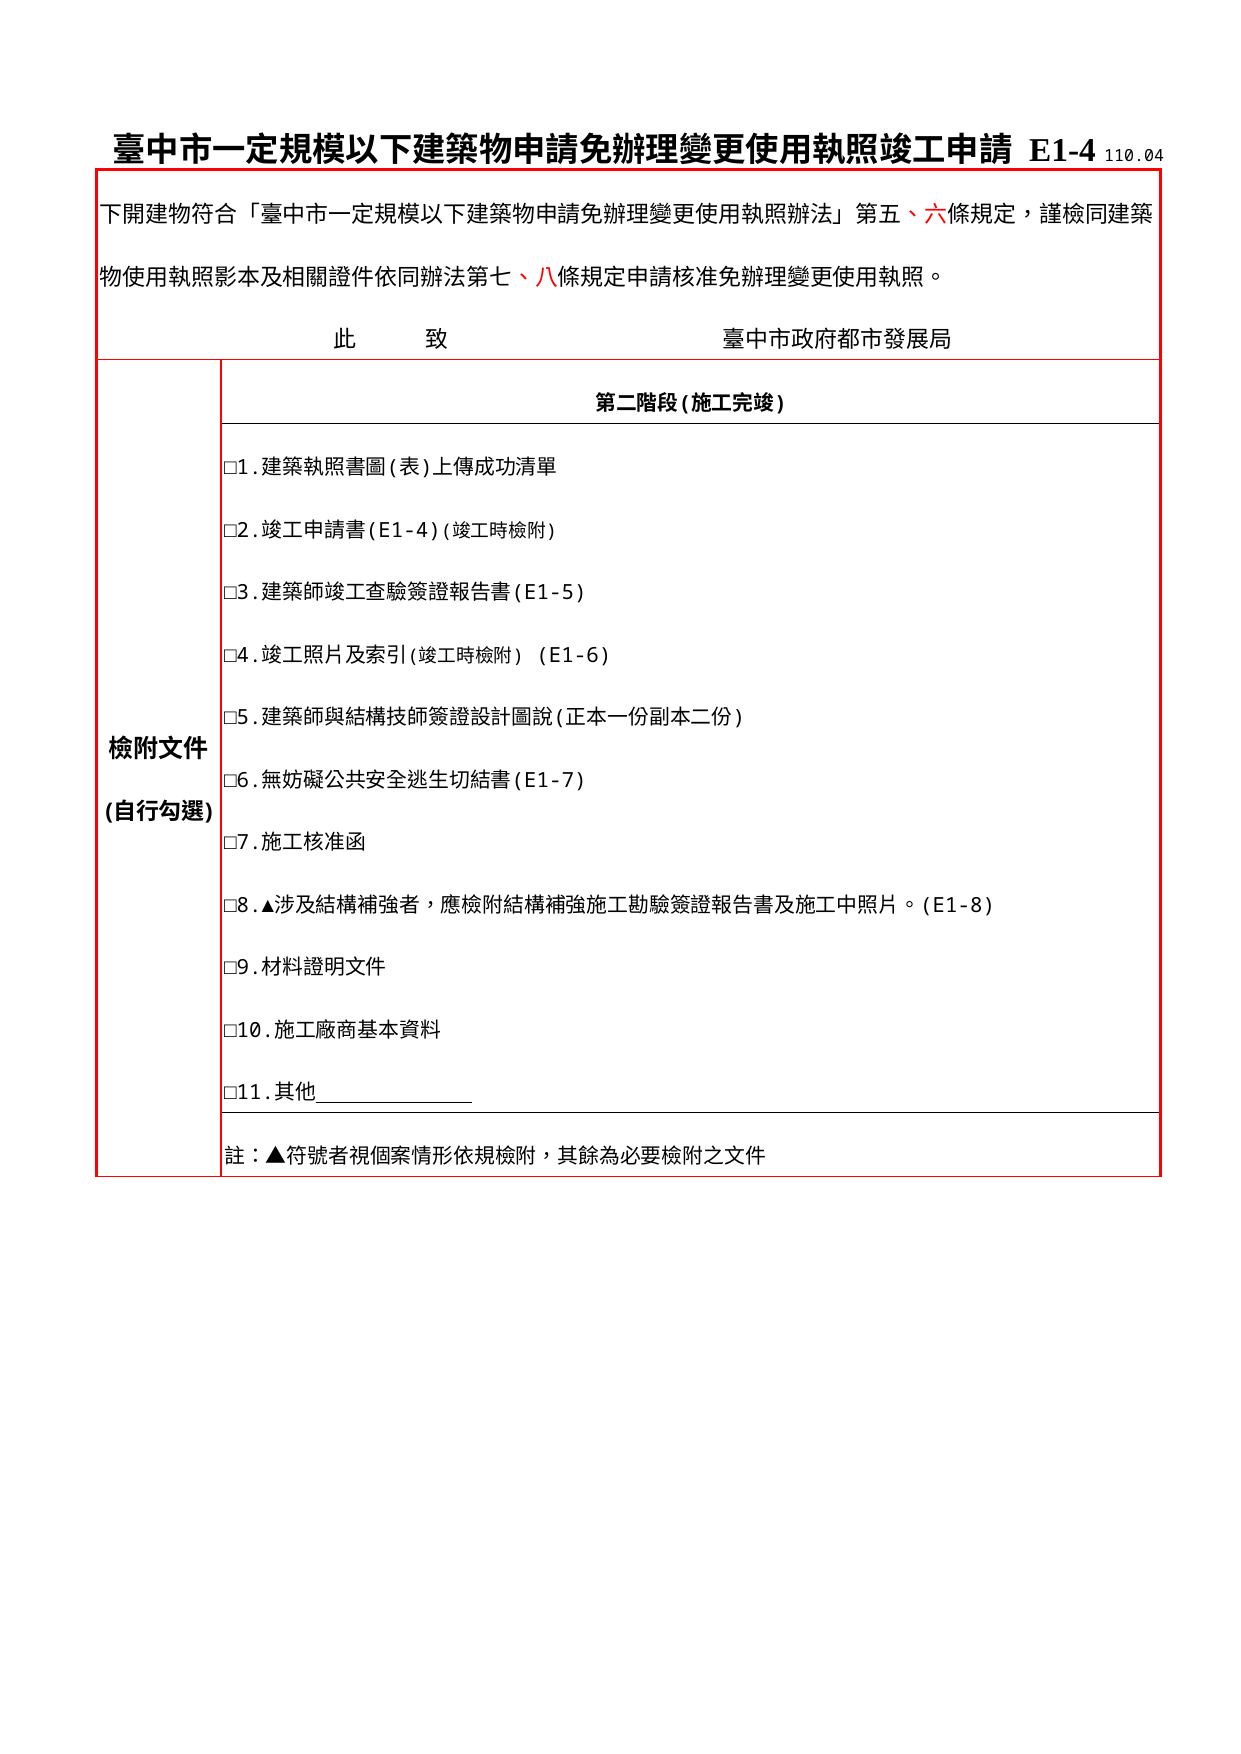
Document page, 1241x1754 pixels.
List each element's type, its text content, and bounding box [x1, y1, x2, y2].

table_cell 註：▲符號者視個案情形依規檢附，其餘為必要檢附之文件 [222, 1113, 1159, 1176]
table_cell 檢附文件(自行勾選) [98, 360, 220, 1176]
text 臺中市一定規模以下建築物申請免辦理變更使用執照竣工申請 E1-4 110.04 [112, 105, 1175, 168]
table_header 下開建物符合「臺中市一定規模以下建築物申請免辦理變更使用執照辦法」第五、六條規定，謹檢同建築物使用執照影本及相關證件依同辦法第七、八條規定申請核准免辦理變更使用執照。 此 致 臺中市政府都市發展局 [98, 171, 1159, 358]
table_cell 第二階段(施工完竣) [222, 360, 1159, 423]
table_cell □1.建築執照書圖(表)上傳成功清單 □2.竣工申請書(E1-4)(竣工時檢附) □3.建築師竣工查驗簽證報告書(E1-5) □4.竣工照片及索引(竣工時檢附) (E1-6) □5.建築師與結構技師簽證設計圖說(正本一份副本二份) □6.無妨礙公共安全逃生切結書(E1-7) □7.施工核准函 □8.▲涉及結構補強者，應檢附結構補強施工勘驗簽證報告書及施工中照片。(E1-8) □9.材料證明文件 □10.施工廠商基本資料 □11.其他 [222, 424, 1159, 1112]
